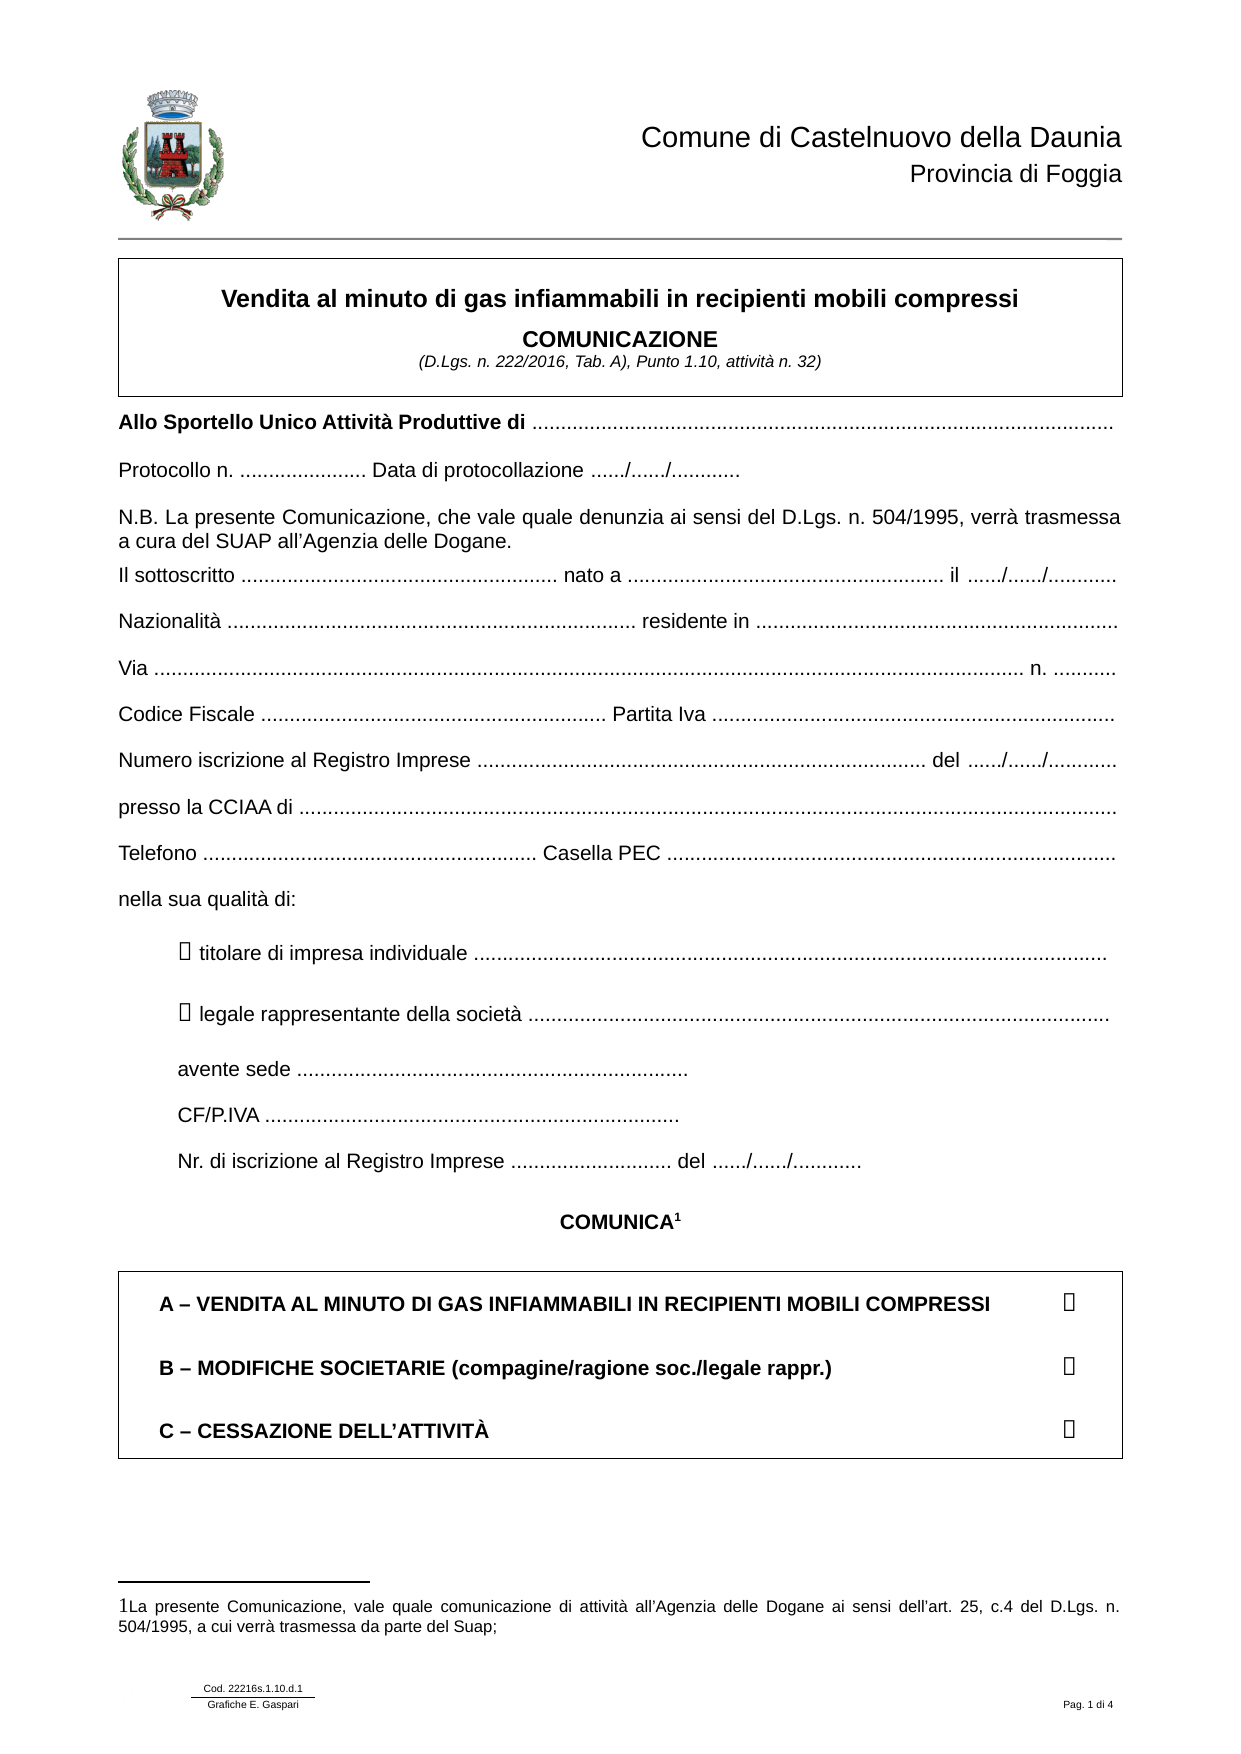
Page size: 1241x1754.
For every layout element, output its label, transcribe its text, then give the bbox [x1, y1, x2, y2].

text Via ....................................................................................................................................................... n. ........... [118, 656, 1122, 679]
text Numero iscrizione al Registro Imprese .............................................................................. del ....../....../............ [118, 748, 1122, 772]
text Provincia di Foggia [224, 159, 1122, 188]
text Comune di Castelnuovo della Daunia [224, 121, 1122, 154]
text Protocollo n. ...................... Data di protocollazione ....../....../............ [118, 458, 1122, 482]
text Il sottoscritto ....................................................... nato a ....................................................... il ....../....../............ [118, 563, 1122, 587]
text nella sua qualità di: [118, 887, 1122, 911]
text Telefono .......................................................... Casella PEC .............................................................................. [118, 841, 1122, 865]
table_header Vendita al minuto di gas infiammabili in recipienti mobili compressi COMUNICAZIONE (D.Lgs. n. 222/2016, Tab. A), Punto 1.10, attività n. 32) [119, 259, 1122, 396]
text  titolare di impresa individuale .............................................................................................................. [177, 934, 1122, 968]
text N.B. La presente Comunicazione, che vale quale denunzia ai sensi del D.Lgs. n. 504/1995, verrà trasmessa a cura del SUAP all’Agenzia delle Dogane. [118, 504, 1122, 552]
text Nazionalità ....................................................................... residente in ............................................................... [118, 609, 1122, 633]
text CF/P.IVA ........................................................................ [177, 1103, 1122, 1127]
text  legale rappresentante della società ..................................................................................................... [177, 995, 1122, 1029]
picture [122, 90, 224, 221]
text avente sede .................................................................... [177, 1057, 1122, 1081]
text Nr. di iscrizione al Registro Imprese ............................ del ....../....../............ [177, 1149, 1122, 1173]
text COMUNICA [118, 1210, 1122, 1234]
text La presente Comunicazione, vale quale comunicazione di attività all’Agenzia delle Dogane ai sensi dell’art. 25, c.4 del D.Lgs. n. 504/1995, a cui verrà trasmessa da parte del Suap; [118, 1593, 1122, 1636]
text presso la CCIAA di .............................................................................................................................................. [118, 794, 1122, 818]
table_header A – VENDITA AL MINUTO DI GAS INFIAMMABILI IN RECIPIENTI MOBILI COMPRESSI  B – MODIFICHE SOCIETARIE (compagine/ragione soc./legale rappr.)  C – CESSAZIONE DELL’ATTIVITÀ  [119, 1272, 1122, 1458]
text Codice Fiscale ............................................................ Partita Iva ...................................................................... [118, 702, 1122, 726]
text Allo Sportello Unico Attività Produttive di ..................................................................................................... [118, 410, 1122, 434]
